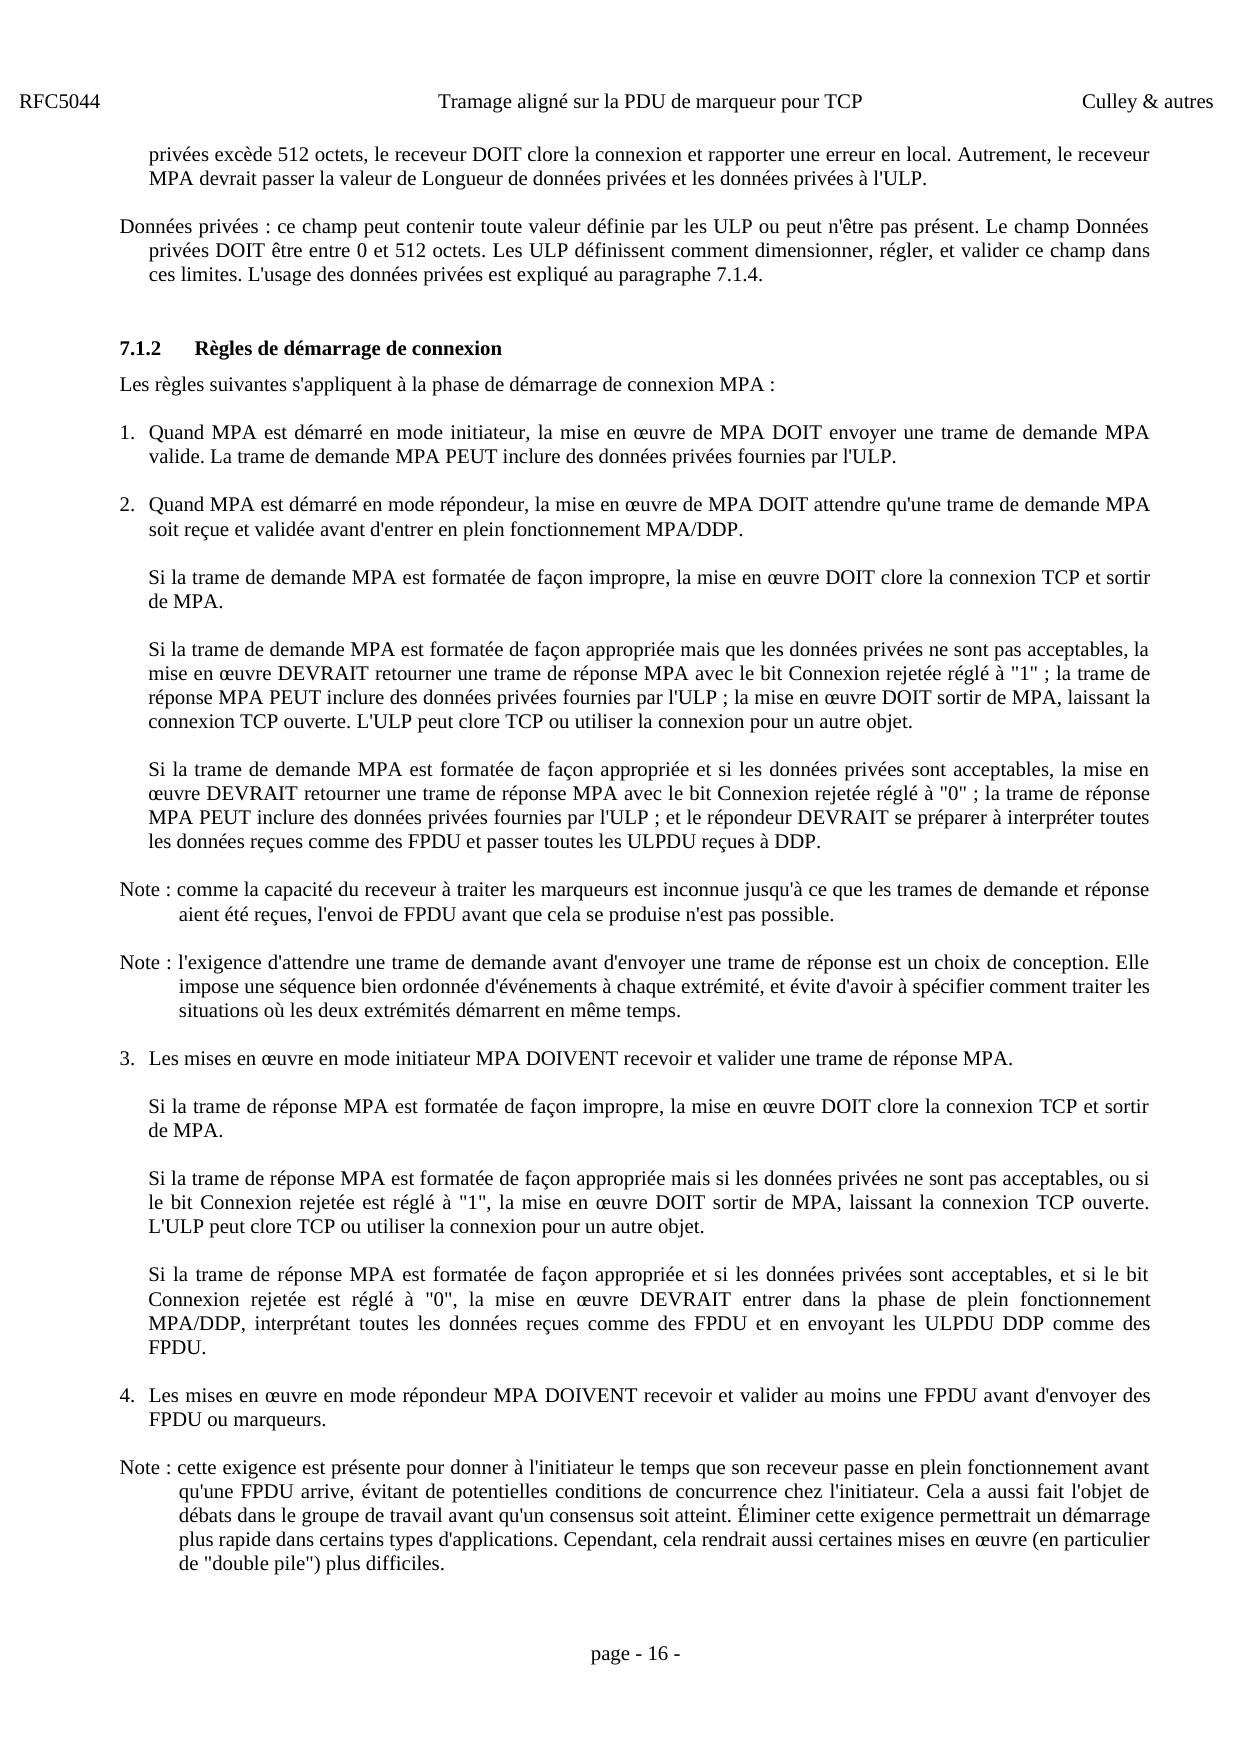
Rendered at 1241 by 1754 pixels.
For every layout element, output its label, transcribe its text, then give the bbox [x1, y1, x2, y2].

text Si la trame de demande MPA est formatée de façon appropriée et si les données privées sont acceptables, la mise en œuvre DEVRAIT retourner une trame de réponse MPA avec le bit Connexion rejetée réglé à "0" ; la trame de réponse MPA PEUT inclure des données privées fournies par l'ULP ; et le répondeur DEVRAIT se préparer à interpréter toutes les données reçues comme des FPDU et passer toutes les ULPDU reçues à DDP. [148, 757, 1152, 853]
text 2. Quand MPA est démarré en mode répondeur, la mise en œuvre de MPA DOIT attendre qu'une trame de demande MPA soit reçue et validée avant d'entrer en plein fonctionnement MPA/DDP. [119, 492, 1152, 541]
text Si la trame de réponse MPA est formatée de façon appropriée et si les données privées sont acceptables, et si le bit Connexion rejetée est réglé à "0", la mise en œuvre DEVRAIT entrer dans la phase de plein fonctionnement MPA/DDP, interprétant toutes les données reçues comme des FPDU et en envoyant les ULPDU DDP comme des FPDU. [148, 1262, 1152, 1359]
text Si la trame de réponse MPA est formatée de façon impropre, la mise en œuvre DOIT clore la connexion TCP et sortir de MPA. [148, 1094, 1152, 1142]
text Si la trame de demande MPA est formatée de façon appropriée mais que les données privées ne sont pas acceptables, la mise en œuvre DEVRAIT retourner une trame de réponse MPA avec le bit Connexion rejetée réglé à "1" ; la trame de réponse MPA PEUT inclure des données privées fournies par l'ULP ; la mise en œuvre DOIT sortir de MPA, laissant la connexion TCP ouverte. L'ULP peut clore TCP ou utiliser la connexion pour un autre objet. [148, 637, 1152, 733]
text privées excède 512 octets, le receveur DOIT clore la connexion et rapporter une erreur en local. Autrement, le receveur MPA devrait passer la valeur de Longueur de données privées et les données privées à l'ULP. [119, 142, 1152, 190]
text 4. Les mises en œuvre en mode répondeur MPA DOIVENT recevoir et valider au moins une FPDU avant d'envoyer des FPDU ou marqueurs. [119, 1383, 1152, 1431]
subtitle 7.1.2 Règles de démarrage de connexion [119, 336, 1152, 359]
text Note : l'exigence d'attendre une trame de demande avant d'envoyer une trame de réponse est un choix de conception. Elle impose une séquence bien ordonnée d'événements à chaque extrémité, et évite d'avoir à spécifier comment traiter les situations où les deux extrémités démarrent en même temps. [119, 949, 1152, 1022]
text Note : cette exigence est présente pour donner à l'initiateur le temps que son receveur passe en plein fonctionnement avant qu'une FPDU arrive, évitant de potentielles conditions de concurrence chez l'initiateur. Cela a aussi fait l'objet de débats dans le groupe de travail avant qu'un consensus soit atteint. Éliminer cette exigence permettrait un démarrage plus rapide dans certains types d'applications. Cependant, cela rendrait aussi certaines mises en œuvre (en particulier de "double pile") plus difficiles. [119, 1455, 1152, 1575]
text Note : comme la capacité du receveur à traiter les marqueurs est inconnue jusqu'à ce que les trames de demande et réponse aient été reçues, l'envoi de FPDU avant que cela se produise n'est pas possible. [119, 877, 1152, 926]
text 1. Quand MPA est démarré en mode initiateur, la mise en œuvre de MPA DOIT envoyer une trame de demande MPA valide. La trame de demande MPA PEUT inclure des données privées fournies par l'ULP. [119, 420, 1152, 468]
text Les règles suivantes s'appliquent à la phase de démarrage de connexion MPA : [119, 372, 1152, 396]
text Données privées : ce champ peut contenir toute valeur définie par les ULP ou peut n'être pas présent. Le champ Données privées DOIT être entre 0 et 512 octets. Les ULP définissent comment dimensionner, régler, et valider ce champ dans ces limites. L'usage des données privées est expliqué au paragraphe 7.1.4. [119, 214, 1152, 286]
text 3. Les mises en œuvre en mode initiateur MPA DOIVENT recevoir et valider une trame de réponse MPA. [119, 1046, 1152, 1070]
text Si la trame de demande MPA est formatée de façon impropre, la mise en œuvre DOIT clore la connexion TCP et sortir de MPA. [148, 564, 1152, 613]
text Si la trame de réponse MPA est formatée de façon appropriée mais si les données privées ne sont pas acceptables, ou si le bit Connexion rejetée est réglé à "1", la mise en œuvre DOIT sortir de MPA, laissant la connexion TCP ouverte. L'ULP peut clore TCP ou utiliser la connexion pour un autre objet. [148, 1166, 1152, 1238]
